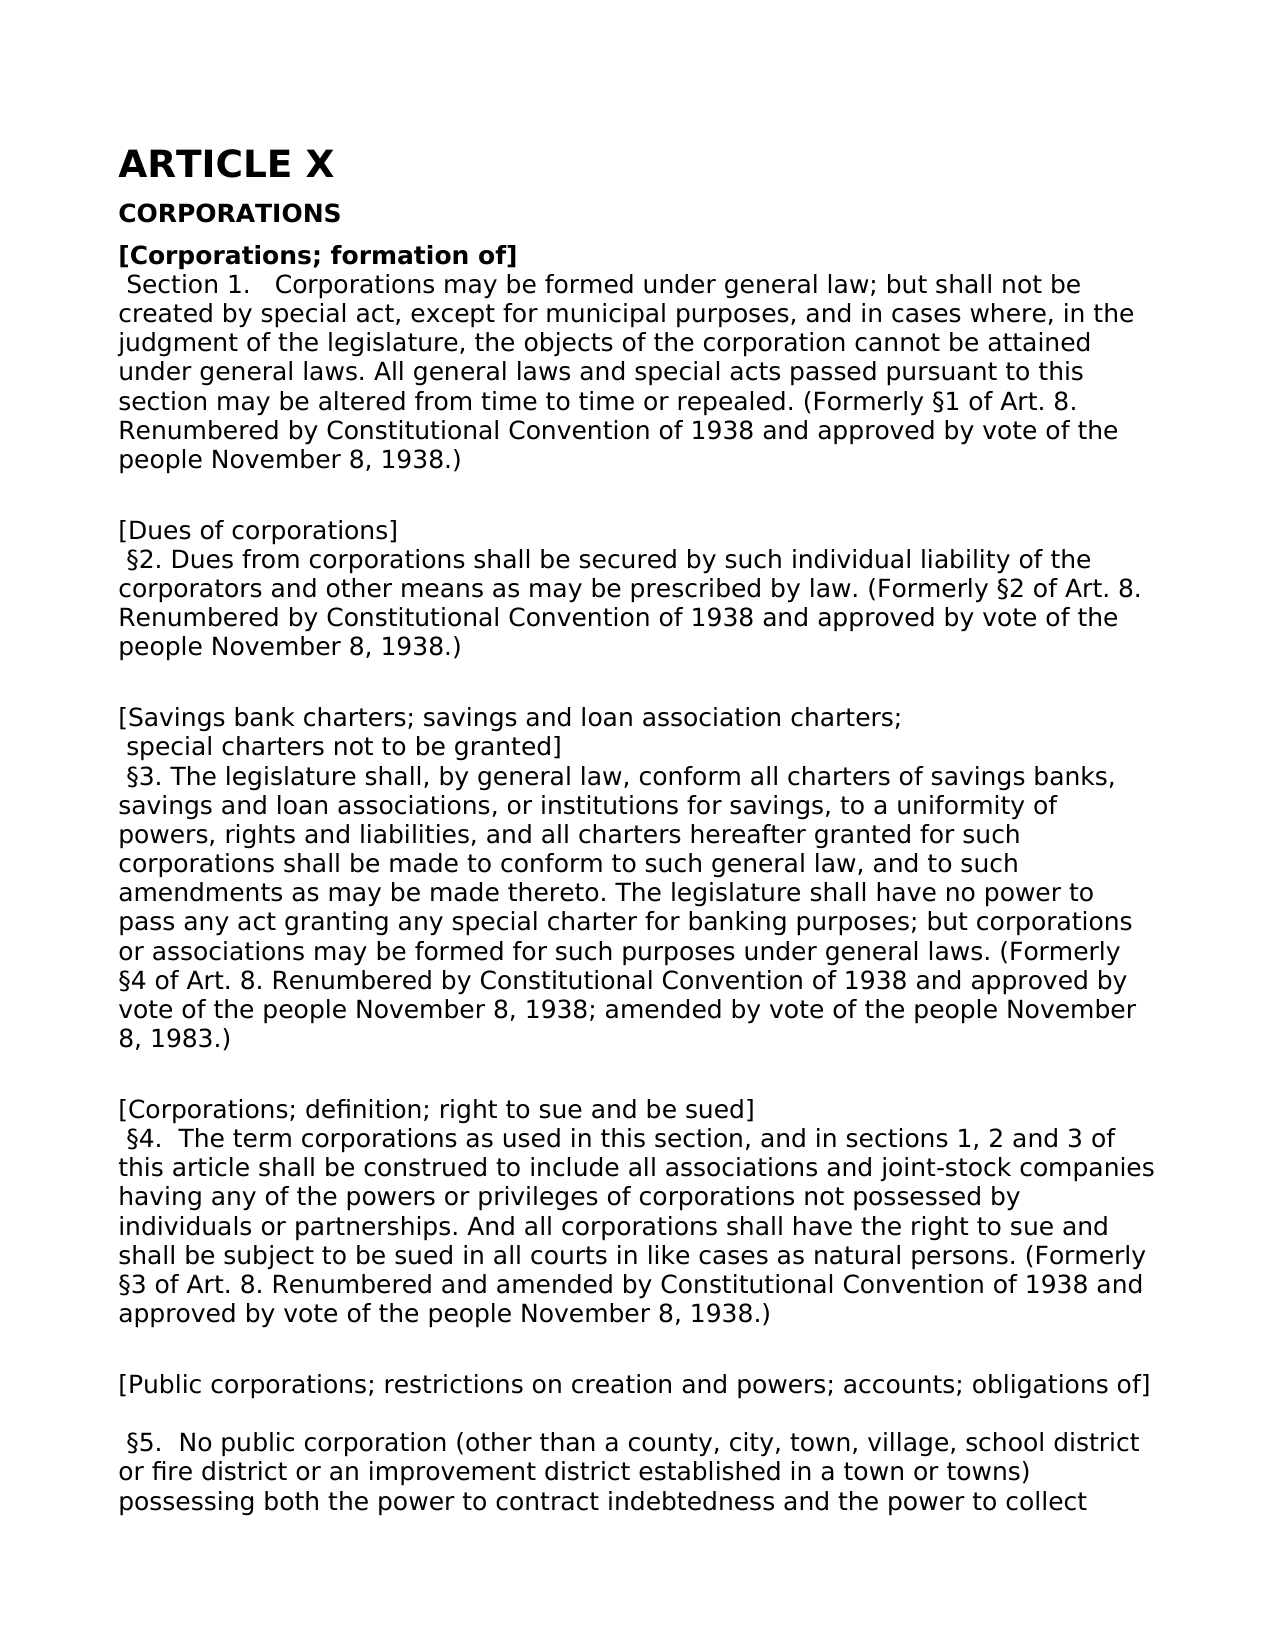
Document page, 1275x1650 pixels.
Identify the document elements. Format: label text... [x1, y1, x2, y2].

text [Corporations; definition; right to sue and be sued] §4. The term corporations as used in this section, and in sections 1, 2 and 3 of this article shall be construed to include all associations and joint-stock companies having any of the powers or privileges of corporations not possessed by individuals or partnerships. And all corporations shall have the right to sue and shall be subject to be sued in all courts in like cases as natural persons. (Formerly §3 of Art. 8. Renumbered and amended by Constitutional Convention of 1938 and approved by vote of the people November 8, 1938.) [118, 1095, 1157, 1358]
text CORPORATIONS [118, 199, 1157, 228]
text [Dues of corporations] §2. Dues from corporations shall be secured by such individual liability of the corporators and other means as may be prescribed by law. (Formerly §2 of Art. 8. Renumbered by Constitutional Convention of 1938 and approved by vote of the people November 8, 1938.) [118, 516, 1157, 691]
text [Public corporations; restrictions on creation and powers; accounts; obligations of] §5. No public corporation (other than a county, city, town, village, school district or fire district or an improvement district established in a town or towns) possessing both the power to contract indebtedness and the power to collect [118, 1370, 1157, 1516]
subtitle ARTICLE X [118, 143, 1157, 187]
text [Savings bank charters; savings and loan association charters; special charters not to be granted] §3. The legislature shall, by general law, conform all charters of savings banks, savings and loan associations, or institutions for savings, to a uniformity of powers, rights and liabilities, and all charters hereafter granted for such corporations shall be made to conform to such general law, and to such amendments as may be made thereto. The legislature shall have no power to pass any act granting any special charter for banking purposes; but corporations or associations may be formed for such purposes under general laws. (Formerly §4 of Art. 8. Renumbered by Constitutional Convention of 1938 and approved by vote of the people November 8, 1938; amended by vote of the people November 8, 1983.) [118, 703, 1157, 1083]
text [Corporations; formation of] Section 1. Corporations may be formed under general law; but shall not be created by special act, except for municipal purposes, and in cases where, in the judgment of the legislature, the objects of the corporation cannot be attained under general laws. All general laws and special acts passed pursuant to this section may be altered from time to time or repealed. (Formerly §1 of Art. 8. Renumbered by Constitutional Convention of 1938 and approved by vote of the people November 8, 1938.) [118, 241, 1157, 503]
